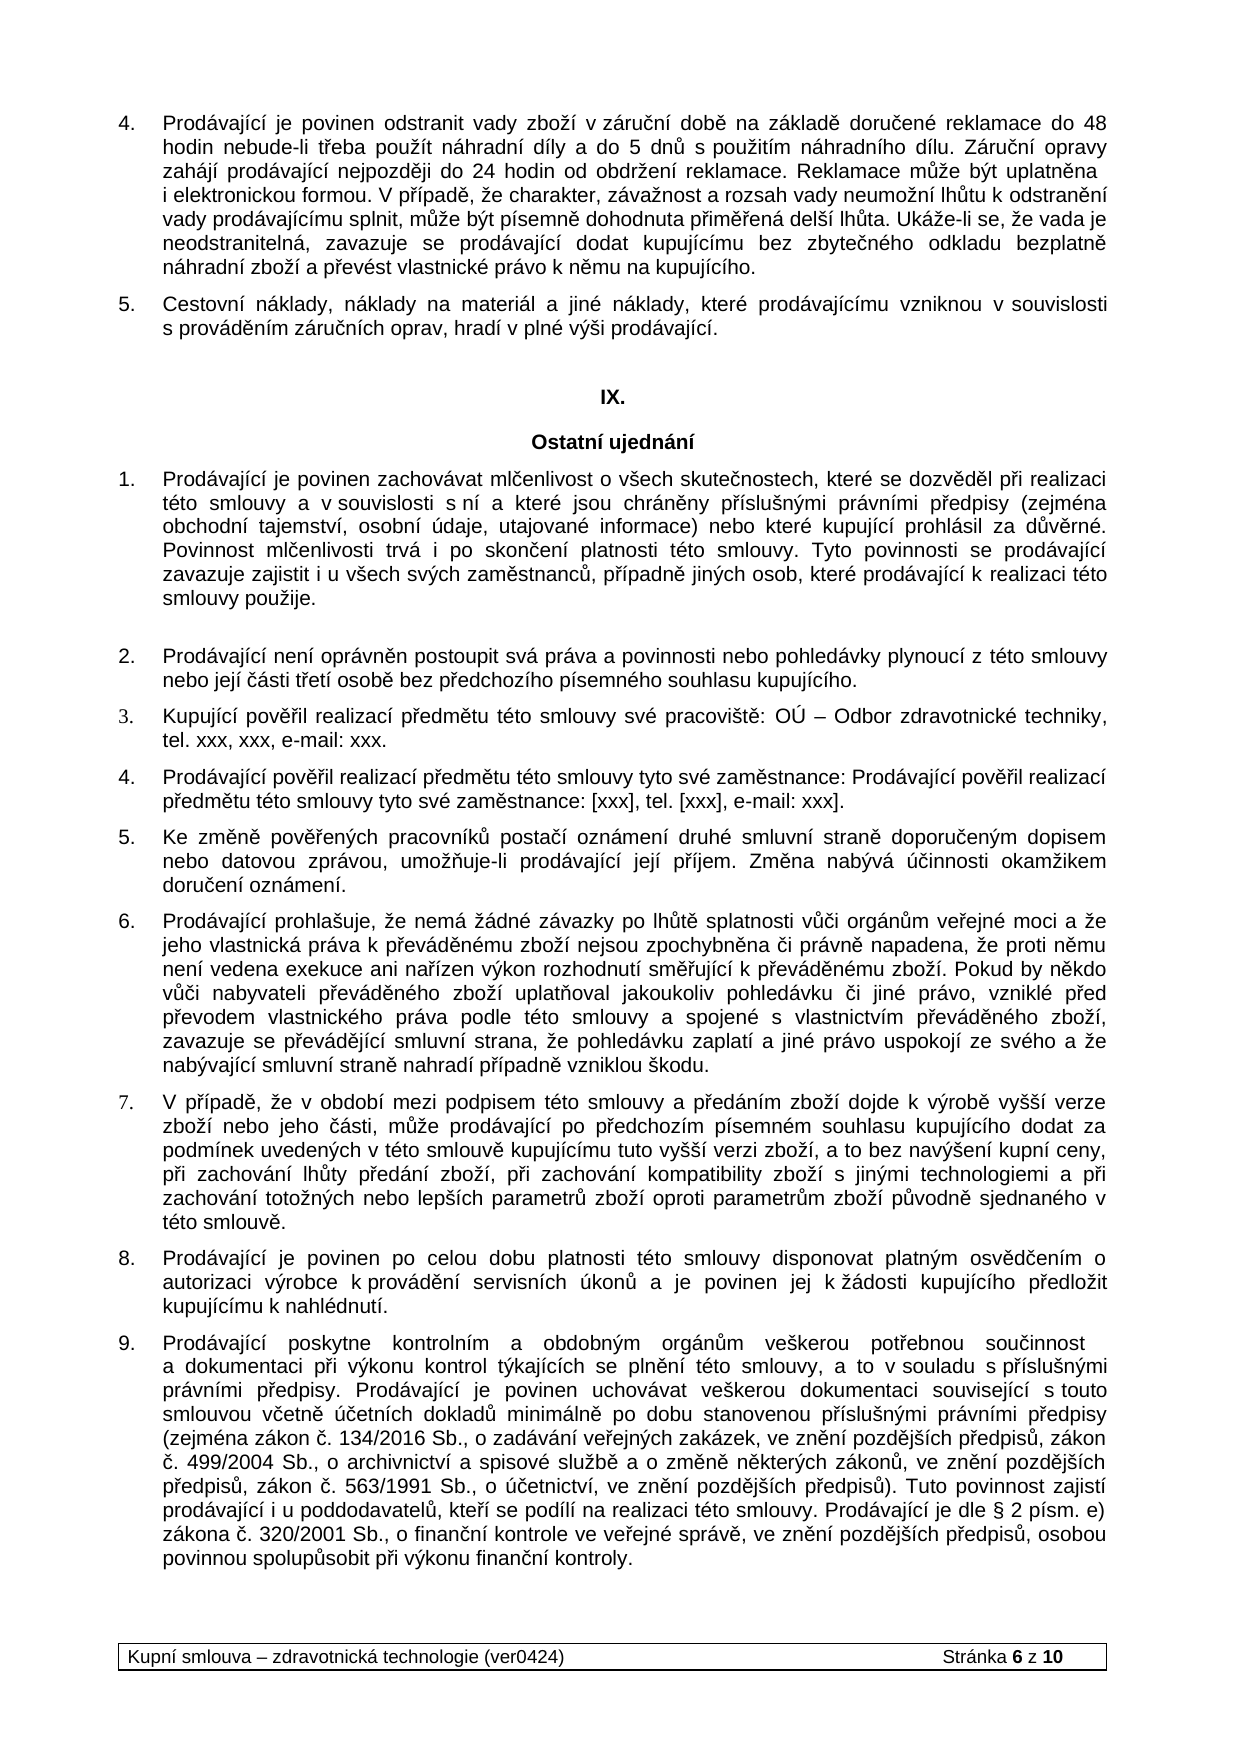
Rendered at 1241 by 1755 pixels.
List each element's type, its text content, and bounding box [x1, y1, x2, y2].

list Prodávající je povinen odstranit vady zboží v záruční době na základě doručené reklamace do 48 hodin nebude-li třeba použít náhradní díly a do 5 dnů s použitím náhradního dílu. Záruční opravy zahájí prodávající nejpozději do 24 hodin od obdržení reklamace. Reklamace může být uplatněna i elektronickou formou. V případě, že charakter, závažnost a rozsah vady neumožní lhůtu k odstranění vady prodávajícímu splnit, může být písemně dohodnuta přiměřená delší lhůta. Ukáže-li se, že vada je neodstranitelná, zavazuje se prodávající dodat kupujícímu bez zbytečného odkladu bezplatně náhradní zboží a převést vlastnické právo k němu na kupujícího. [118, 111, 1107, 279]
list Prodávající pověřil realizací předmětu této smlouvy tyto své zaměstnance: Prodávající pověřil realizací předmětu této smlouvy tyto své zaměstnance: [xxx], tel. [xxx], e-mail: xxx]. [118, 764, 1107, 812]
list Prodávající prohlašuje, že nemá žádné závazky po lhůtě splatnosti vůči orgánům veřejné moci a že jeho vlastnická práva k převáděnému zboží nejsou zpochybněna či právně napadena, že proti němu není vedena exekuce ani nařízen výkon rozhodnutí směřující k převáděnému zboží. Pokud by někdo vůči nabyvateli převáděného zboží uplatňoval jakoukoliv pohledávku či jiné právo, vzniklé před převodem vlastnického práva podle této smlouvy a spojené s vlastnictvím převáděného zboží, zavazuje se převádějící smluvní strana, že pohledávku zaplatí a jiné právo uspokojí ze svého a že nabývající smluvní straně nahradí případně vzniklou škodu. [118, 909, 1107, 1077]
list Prodávající je povinen po celou dobu platnosti této smlouvy disponovat platným osvědčením o autorizaci výrobce k provádění servisních úkonů a je povinen jej k žádosti kupujícího předložit kupujícímu k nahlédnutí. [118, 1246, 1107, 1318]
list Prodávající je povinen zachovávat mlčenlivost o všech skutečnostech, které se dozvěděl při realizaci této smlouvy a v souvislosti s ní a které jsou chráněny příslušnými právními předpisy (zejména obchodní tajemství, osobní údaje, utajované informace) nebo které kupující prohlásil za důvěrné. Povinnost mlčenlivosti trvá i po skončení platnosti této smlouvy. Tyto povinnosti se prodávající zavazuje zajistit i u všech svých zaměstnanců, případně jiných osob, které prodávající k realizaci této smlouvy použije. [118, 466, 1107, 610]
list V případě, že v období mezi podpisem této smlouvy a předáním zboží dojde k výrobě vyšší verze zboží nebo jeho části, může prodávající po předchozím písemném souhlasu kupujícího dodat za podmínek uvedených v této smlouvě kupujícímu tuto vyšší verzi zboží, a to bez navýšení kupní ceny, při zachování lhůty předání zboží, při zachování kompatibility zboží s jinými technologiemi a při zachování totožných nebo lepších parametrů zboží oproti parametrům zboží původně sjednaného v této smlouvě. [118, 1089, 1107, 1233]
list Cestovní náklady, náklady na materiál a jiné náklady, které prodávajícímu vzniknou v souvislosti s prováděním záručních oprav, hradí v plné výši prodávající. [118, 291, 1107, 339]
list Kupující pověřil realizací předmětu této smlouvy své pracoviště: OÚ – Odbor zdravotnické techniky, tel. xxx, xxx, e-mail: xxx. [118, 704, 1107, 752]
list Prodávající není oprávněn postoupit svá práva a povinnosti nebo pohledávky plynoucí z této smlouvy nebo její části třetí osobě bez předchozího písemného souhlasu kupujícího. [118, 643, 1107, 691]
list Ke změně pověřených pracovníků postačí oznámení druhé smluvní straně doporučeným dopisem nebo datovou zprávou, umožňuje-li prodávající její příjem. Změna nabývá účinnosti okamžikem doručení oznámení. [118, 825, 1107, 897]
text Ostatní ujednání [118, 430, 1107, 454]
list Prodávající poskytne kontrolním a obdobným orgánům veškerou potřebnou součinnost a dokumentaci při výkonu kontrol týkajících se plnění této smlouvy, a to v souladu s příslušnými právními předpisy. Prodávající je povinen uchovávat veškerou dokumentaci související s touto smlouvou včetně účetních dokladů minimálně po dobu stanovenou příslušnými právními předpisy (zejména zákon č. 134/2016 Sb., o zadávání veřejných zakázek, ve znění pozdějších předpisů, zákon č. 499/2004 Sb., o archivnictví a spisové službě a o změně některých zákonů, ve znění pozdějších předpisů, zákon č. 563/1991 Sb., o účetnictví, ve znění pozdějších předpisů). Tuto povinnost zajistí prodávající i u poddodavatelů, kteří se podílí na realizaci této smlouvy. Prodávající je dle § 2 písm. e) zákona č. 320/2001 Sb., o finanční kontrole ve veřejné správě, ve znění pozdějších předpisů, osobou povinnou spolupůsobit při výkonu finanční kontroly. [118, 1330, 1107, 1570]
text IX. [118, 385, 1107, 409]
